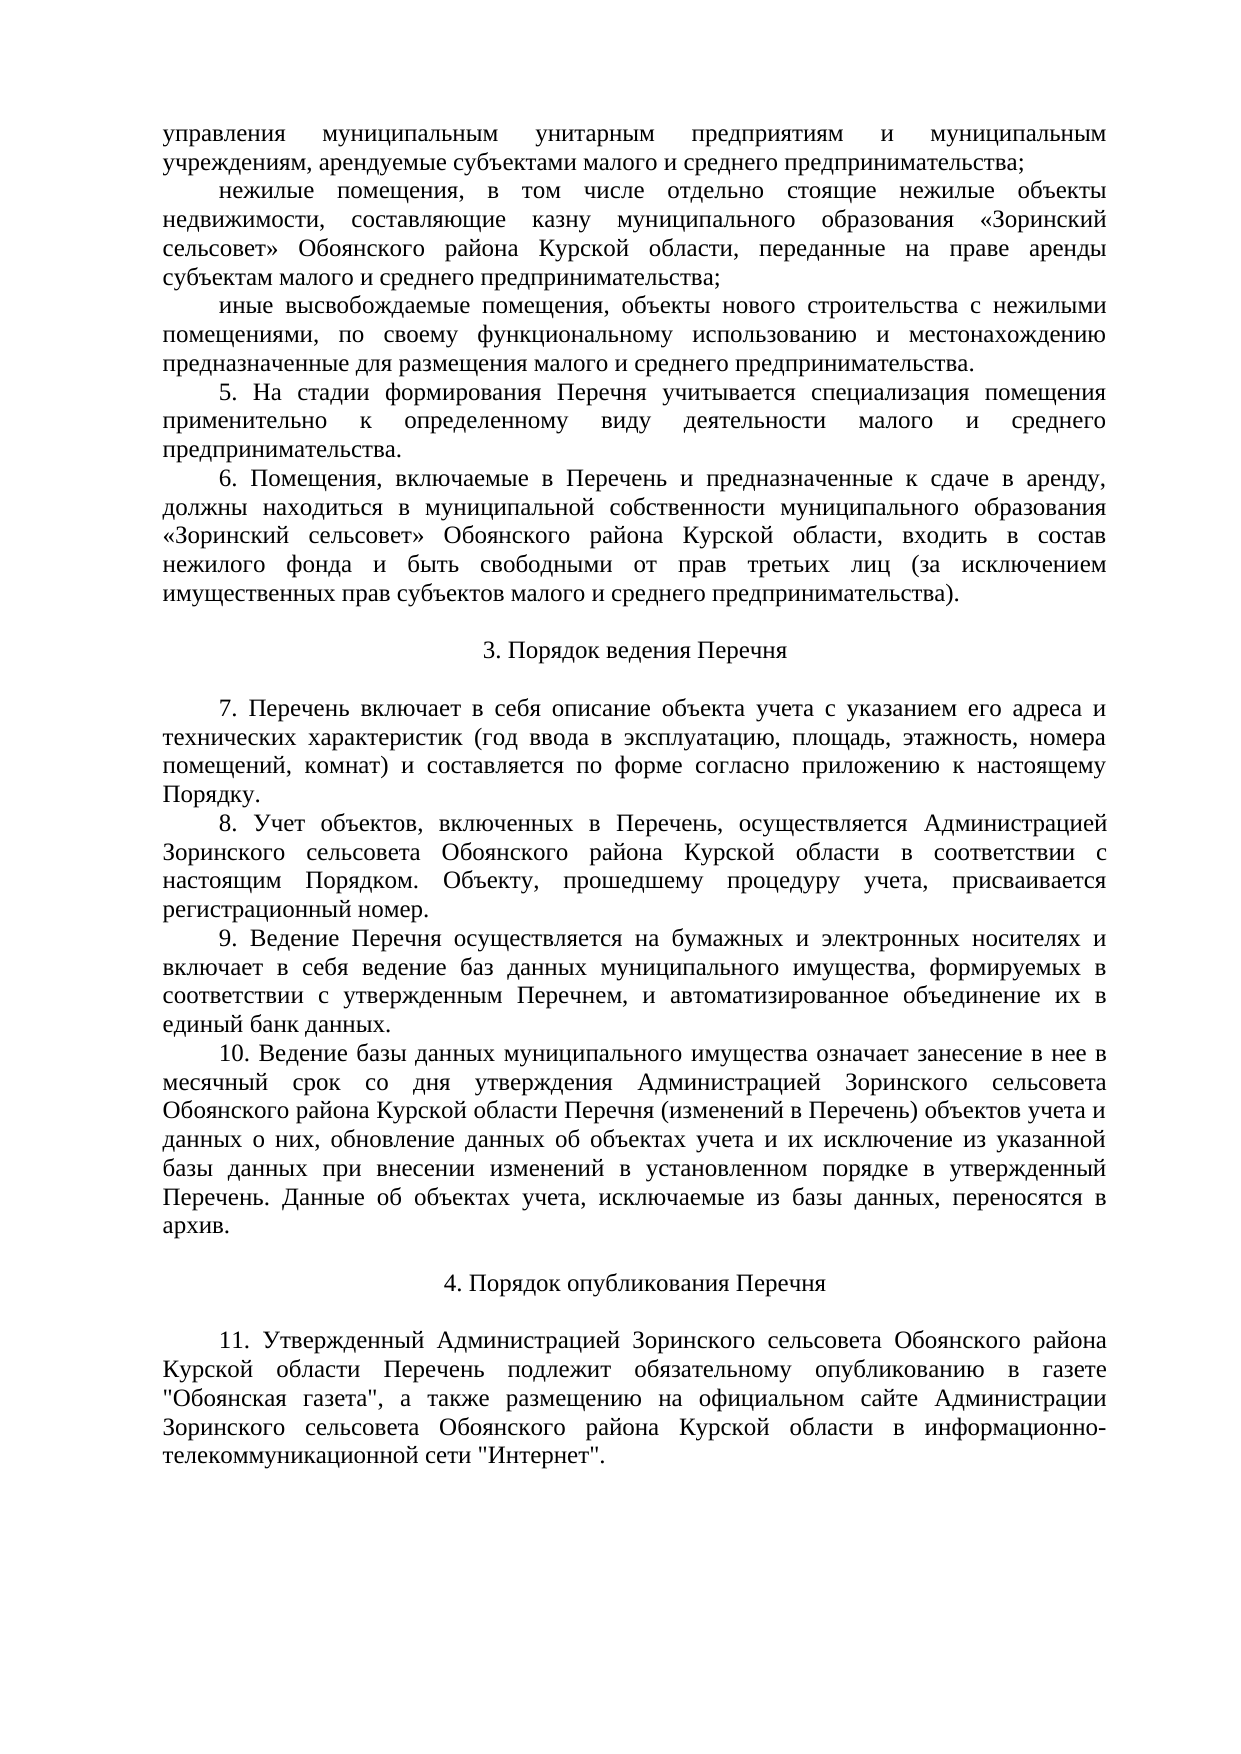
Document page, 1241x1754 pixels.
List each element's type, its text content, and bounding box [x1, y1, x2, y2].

text нежилые помещения, в том числе отдельно стоящие нежилые объекты недвижимости, составляющие казну муниципального образования «Зоринский сельсовет» Обоянского района Курской области, переданные на праве аренды субъектам малого и среднего предпринимательства; [162, 176, 1107, 291]
text 4. Порядок опубликования Перечня [162, 1268, 1107, 1297]
text 3. Порядок ведения Перечня [162, 636, 1107, 664]
text иные высвобождаемые помещения, объекты нового строительства с нежилыми помещениями, по своему функциональному использованию и местонахождению предназначенные для размещения малого и среднего предпринимательства. [162, 291, 1107, 377]
text 9. Ведение Перечня осуществляется на бумажных и электронных носителях и включает в себя ведение баз данных муниципального имущества, формируемых в соответствии с утвержденным Перечнем, и автоматизированное объединение их в единый банк данных. [162, 923, 1107, 1038]
text 7. Перечень включает в себя описание объекта учета с указанием его адреса и технических характеристик (год ввода в эксплуатацию, площадь, этажность, номера помещений, комнат) и составляется по форме согласно приложению к настоящему Порядку. [162, 693, 1107, 808]
text 5. На стадии формирования Перечня учитывается специализация помещения применительно к определенному виду деятельности малого и среднего предпринимательства. [162, 377, 1107, 463]
text 10. Ведение базы данных муниципального имущества означает занесение в нее в месячный срок со дня утверждения Администрацией Зоринского сельсовета Обоянского района Курской области Перечня (изменений в Перечень) объектов учета и данных о них, обновление данных об объектах учета и их исключение из указанной базы данных при внесении изменений в установленном порядке в утвержденный Перечень. Данные об объектах учета, исключаемые из базы данных, переносятся в архив. [162, 1038, 1107, 1239]
text 11. Утвержденный Администрацией Зоринского сельсовета Обоянского района Курской области Перечень подлежит обязательному опубликованию в газете "Обоянская газета", а также размещению на официальном сайте Администрации Зоринского сельсовета Обоянского района Курской области в информационно-телекоммуникационной сети "Интернет". [162, 1326, 1107, 1469]
text 6. Помещения, включаемые в Перечень и предназначенные к сдаче в аренду, должны находиться в муниципальной собственности муниципального образования «Зоринский сельсовет» Обоянского района Курской области, входить в состав нежилого фонда и быть свободными от прав третьих лиц (за исключением имущественных прав субъектов малого и среднего предпринимательства). [162, 463, 1107, 607]
text управления муниципальным унитарным предприятиям и муниципальным учреждениям, арендуемые субъектами малого и среднего предпринимательства; [162, 118, 1107, 176]
text 8. Учет объектов, включенных в Перечень, осуществляется Администрацией Зоринского сельсовета Обоянского района Курской области в соответствии с настоящим Порядком. Объекту, прошедшему процедуру учета, присваивается регистрационный номер. [162, 808, 1107, 923]
